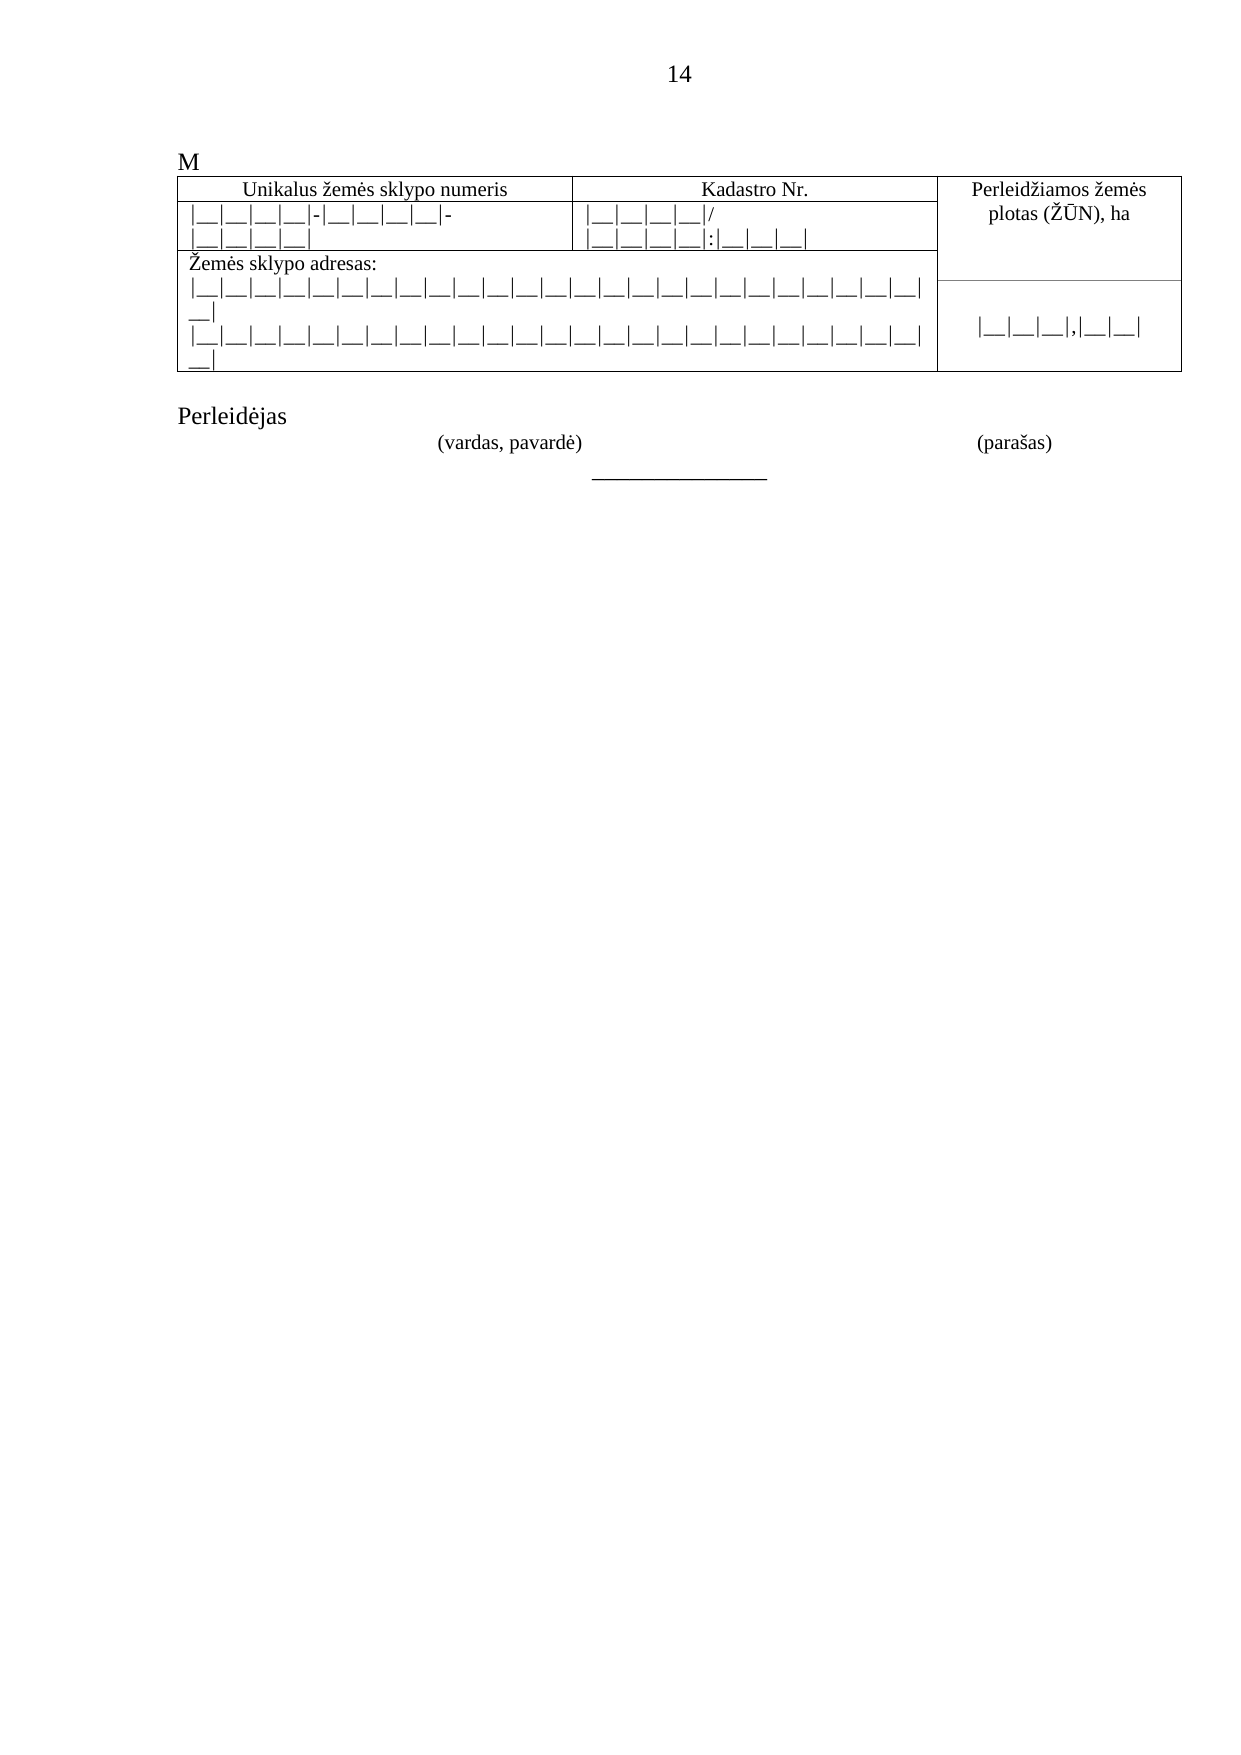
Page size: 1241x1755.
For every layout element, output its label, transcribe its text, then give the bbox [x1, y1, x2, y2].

table_cell ____-___-___ [178, 202, 572, 250]
table_header Unikalus žemės sklypo numeris [178, 177, 572, 201]
text (vardas, pavardė) (parašas) [177, 430, 1181, 454]
text ______________ [177, 454, 1181, 483]
text M [177, 147, 1181, 176]
table_header Perleidžiamos žemės plotas (ŽŪN), ha [938, 177, 1181, 279]
table_cell ____/____:___ [573, 202, 937, 250]
table_header Kadastro Nr. [573, 177, 937, 201]
table_cell ___,__ [938, 281, 1181, 371]
text Perleidėjas [177, 401, 1181, 430]
table_cell Žemės sklypo adresas: ________________________ ________________________ [178, 251, 937, 371]
